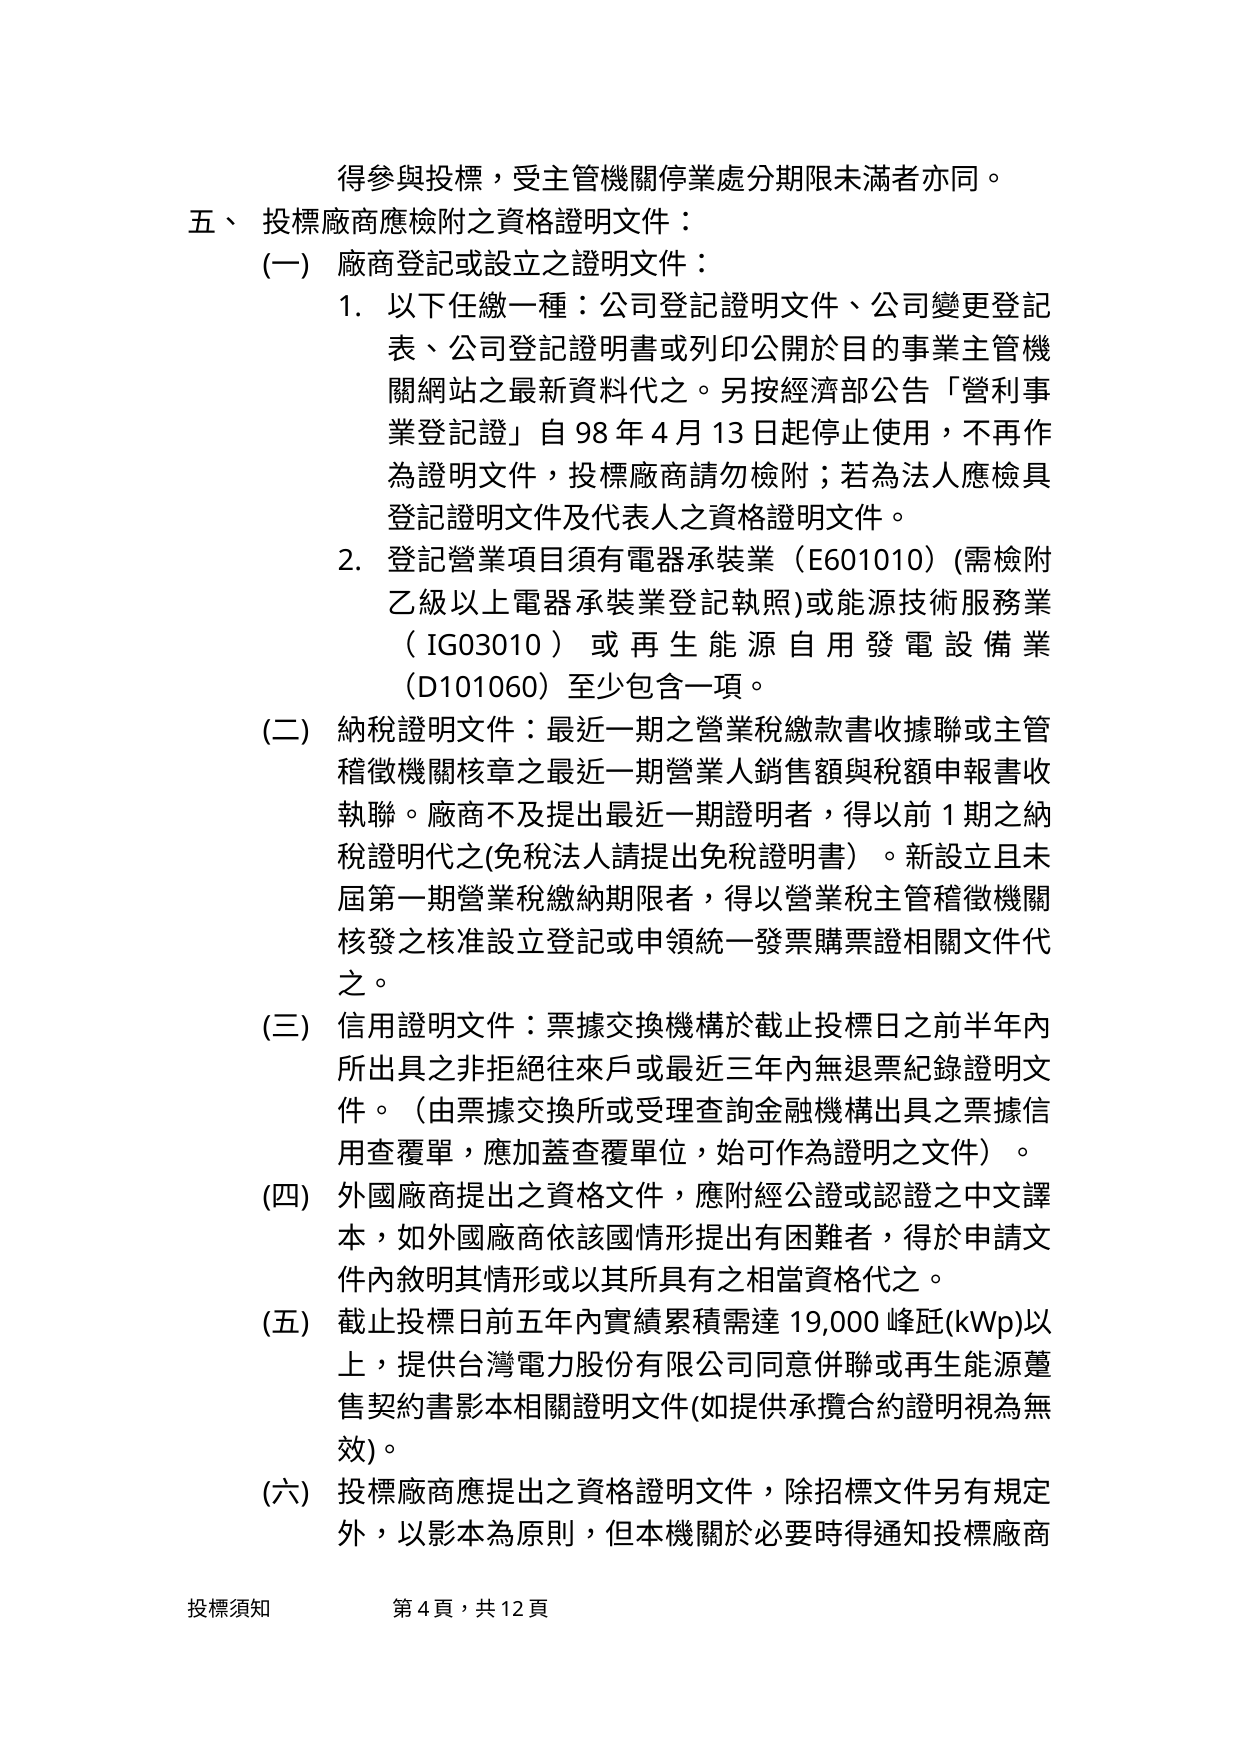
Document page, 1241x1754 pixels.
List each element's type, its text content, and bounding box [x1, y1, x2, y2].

list 納稅證明文件：最近一期之營業稅繳款書收據聯或主管稽徵機關核章之最近一期營業人銷售額與稅額申報書收執聯。廠商不及提出最近一期證明者，得以前1期之納稅證明代之(免稅法人請提出免稅證明書）。新設立且未屆第一期營業稅繳納期限者，得以營業稅主管稽徵機關核發之核准設立登記或申領統一發票購票證相關文件代之。 [262, 706, 1053, 1003]
list 登記營業項目須有電器承裝業（E601010）(需檢附乙級以上電器承裝業登記執照)或能源技術服務業（IG03010）或再生能源自用發電設備業（D101060）至少包含一項。 [337, 537, 1053, 706]
list 以下任繳一種：公司登記證明文件、公司變更登記表、公司登記證明書或列印公開於目的事業主管機關網站之最新資料代之。另按經濟部公告「營利事業登記證」自98年4月13日起停止使用，不再作為證明文件，投標廠商請勿檢附；若為法人應檢具登記證明文件及代表人之資格證明文件。 [337, 283, 1053, 537]
list 投標廠商應提出之資格證明文件，除招標文件另有規定外，以影本為原則，但本機關於必要時得通知投標廠商 [262, 1468, 1053, 1553]
list 得參與投標，受主管機關停業處分期限未滿者亦同。 [262, 156, 1053, 198]
list 廠商登記或設立之證明文件： [262, 241, 1053, 283]
list 信用證明文件：票據交換機構於截止投標日之前半年內所出具之非拒絕往來戶或最近三年內無退票紀錄證明文件。（由票據交換所或受理查詢金融機構出具之票據信用查覆單，應加蓋查覆單位，始可作為證明之文件）。 [262, 1003, 1053, 1172]
list 投標廠商應檢附之資格證明文件： [187, 198, 1053, 241]
list 外國廠商提出之資格文件，應附經公證或認證之中文譯本，如外國廠商依該國情形提出有困難者，得於申請文件內敘明其情形或以其所具有之相當資格代之。 [262, 1172, 1053, 1299]
list 截止投標日前五年內實績累積需達19,000峰瓩(kWp)以上，提供台灣電力股份有限公司同意併聯或再生能源躉售契約書影本相關證明文件(如提供承攬合約證明視為無效)。 [262, 1299, 1053, 1468]
